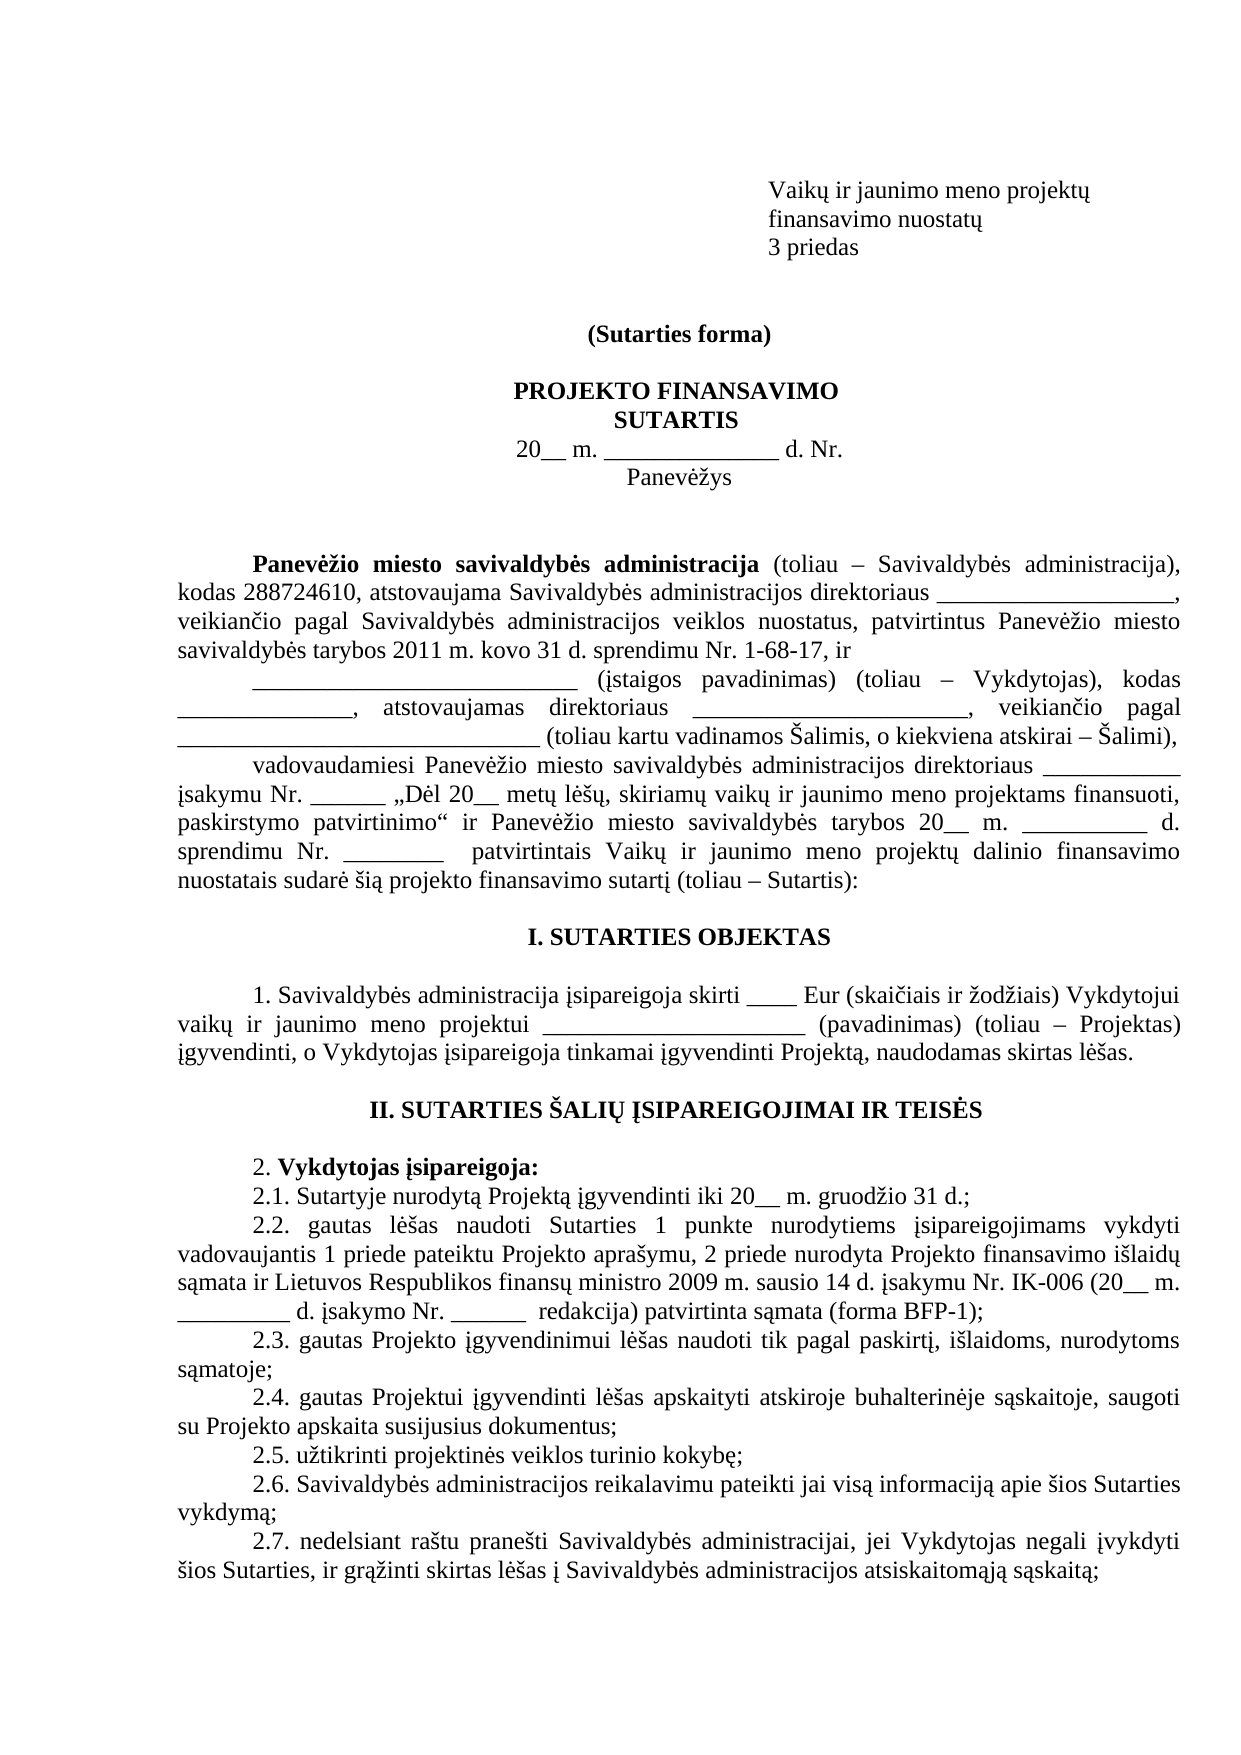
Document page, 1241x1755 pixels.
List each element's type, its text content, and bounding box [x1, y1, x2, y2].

text 2.4. gautas Projektui įgyvendinti lėšas apskaityti atskiroje buhalterinėje sąskaitoje, saugoti su Projekto apskaita susijusius dokumentus; [177, 1382, 1181, 1440]
text 2.3. gautas Projekto įgyvendinimui lėšas naudoti tik pagal paskirtį, išlaidoms, nurodytoms sąmatoje; [177, 1325, 1181, 1382]
text 2.2. gautas lėšas naudoti Sutarties 1 punkte nurodytiems įsipareigojimams vykdyti vadovaujantis 1 priede pateiktu Projekto aprašymu, 2 priede nurodyta Projekto finansavimo išlaidų sąmata ir Lietuvos Respublikos finansų ministro 2009 m. sausio 14 d. įsakymu Nr. IK-006 (20__ m. _________ d. įsakymo Nr. ______ redakcija) patvirtinta sąmata (forma BFP-1); [177, 1210, 1181, 1325]
text 2.1. Sutartyje nurodytą Projektą įgyvendinti iki 20__ m. gruodžio 31 d.; [177, 1181, 1181, 1210]
text vadovaudamiesi Panevėžio miesto savivaldybės administracijos direktoriaus ___________ įsakymu Nr. ______ „Dėl 20__ metų lėšų, skiriamų vaikų ir jaunimo meno projektams finansuoti, paskirstymo patvirtinimo“ ir Panevėžio miesto savivaldybės tarybos 20__ m. __________ d. sprendimu Nr. ________ patvirtintais Vaikų ir jaunimo meno projektų dalinio finansavimo nuostatais sudarė šią projekto finansavimo sutartį (toliau – Sutartis): [177, 750, 1181, 894]
text 3 priedas [768, 232, 1181, 261]
text (Sutarties forma) [177, 319, 1181, 347]
text 2.7. nedelsiant raštu pranešti Savivaldybės administracijai, jei Vykdytojas negali įvykdyti šios Sutarties, ir grąžinti skirtas lėšas į Savivaldybės administracijos atsiskaitomąją sąskaitą; [177, 1526, 1181, 1584]
text __________________________ (įstaigos pavadinimas) (toliau – Vykdytojas), kodas ______________, atstovaujamas direktoriaus ______________________, veikiančio pagal _____________________________ (toliau kartu vadinamos Šalimis, o kiekviena atskirai – Šalimi), [177, 664, 1181, 750]
text 2.5. užtikrinti projektinės veiklos turinio kokybę; [177, 1440, 1181, 1469]
text SUTARTIS [177, 405, 1181, 434]
text 1. Savivaldybės administracija įsipareigoja skirti ____ Eur (skaičiais ir žodžiais) Vykdytojui vaikų ir jaunimo meno projektui _____________________ (pavadinimas) (toliau – Projektas) įgyvendinti, o Vykdytojas įsipareigoja tinkamai įgyvendinti Projektą, naudodamas skirtas lėšas. [177, 980, 1181, 1066]
text 2. Vykdytojas įsipareigoja: [177, 1152, 1181, 1181]
text Panevėžys [177, 462, 1181, 491]
text I. SUTARTIES OBJEKTAS [177, 922, 1181, 951]
text PROJEKTO FINANSAVIMO [177, 376, 1181, 405]
text Panevėžio miesto savivaldybės administracija (toliau – Savivaldybės administracija), kodas 288724610, atstovaujama Savivaldybės administracijos direktoriaus ___________________, veikiančio pagal Savivaldybės administracijos veiklos nuostatus, patvirtintus Panevėžio miesto savivaldybės tarybos 2011 m. kovo 31 d. sprendimu Nr. 1-68-17, ir [177, 549, 1181, 664]
text finansavimo nuostatų [768, 204, 1181, 232]
text Vaikų ir jaunimo meno projektų [768, 175, 1181, 204]
text II. SUTARTIES ŠALIŲ ĮSIPAREIGOJIMAI IR TEISĖS [177, 1095, 1181, 1124]
text 20__ m. ______________ d. Nr. [177, 434, 1181, 462]
text 2.6. Savivaldybės administracijos reikalavimu pateikti jai visą informaciją apie šios Sutarties vykdymą; [177, 1469, 1181, 1526]
